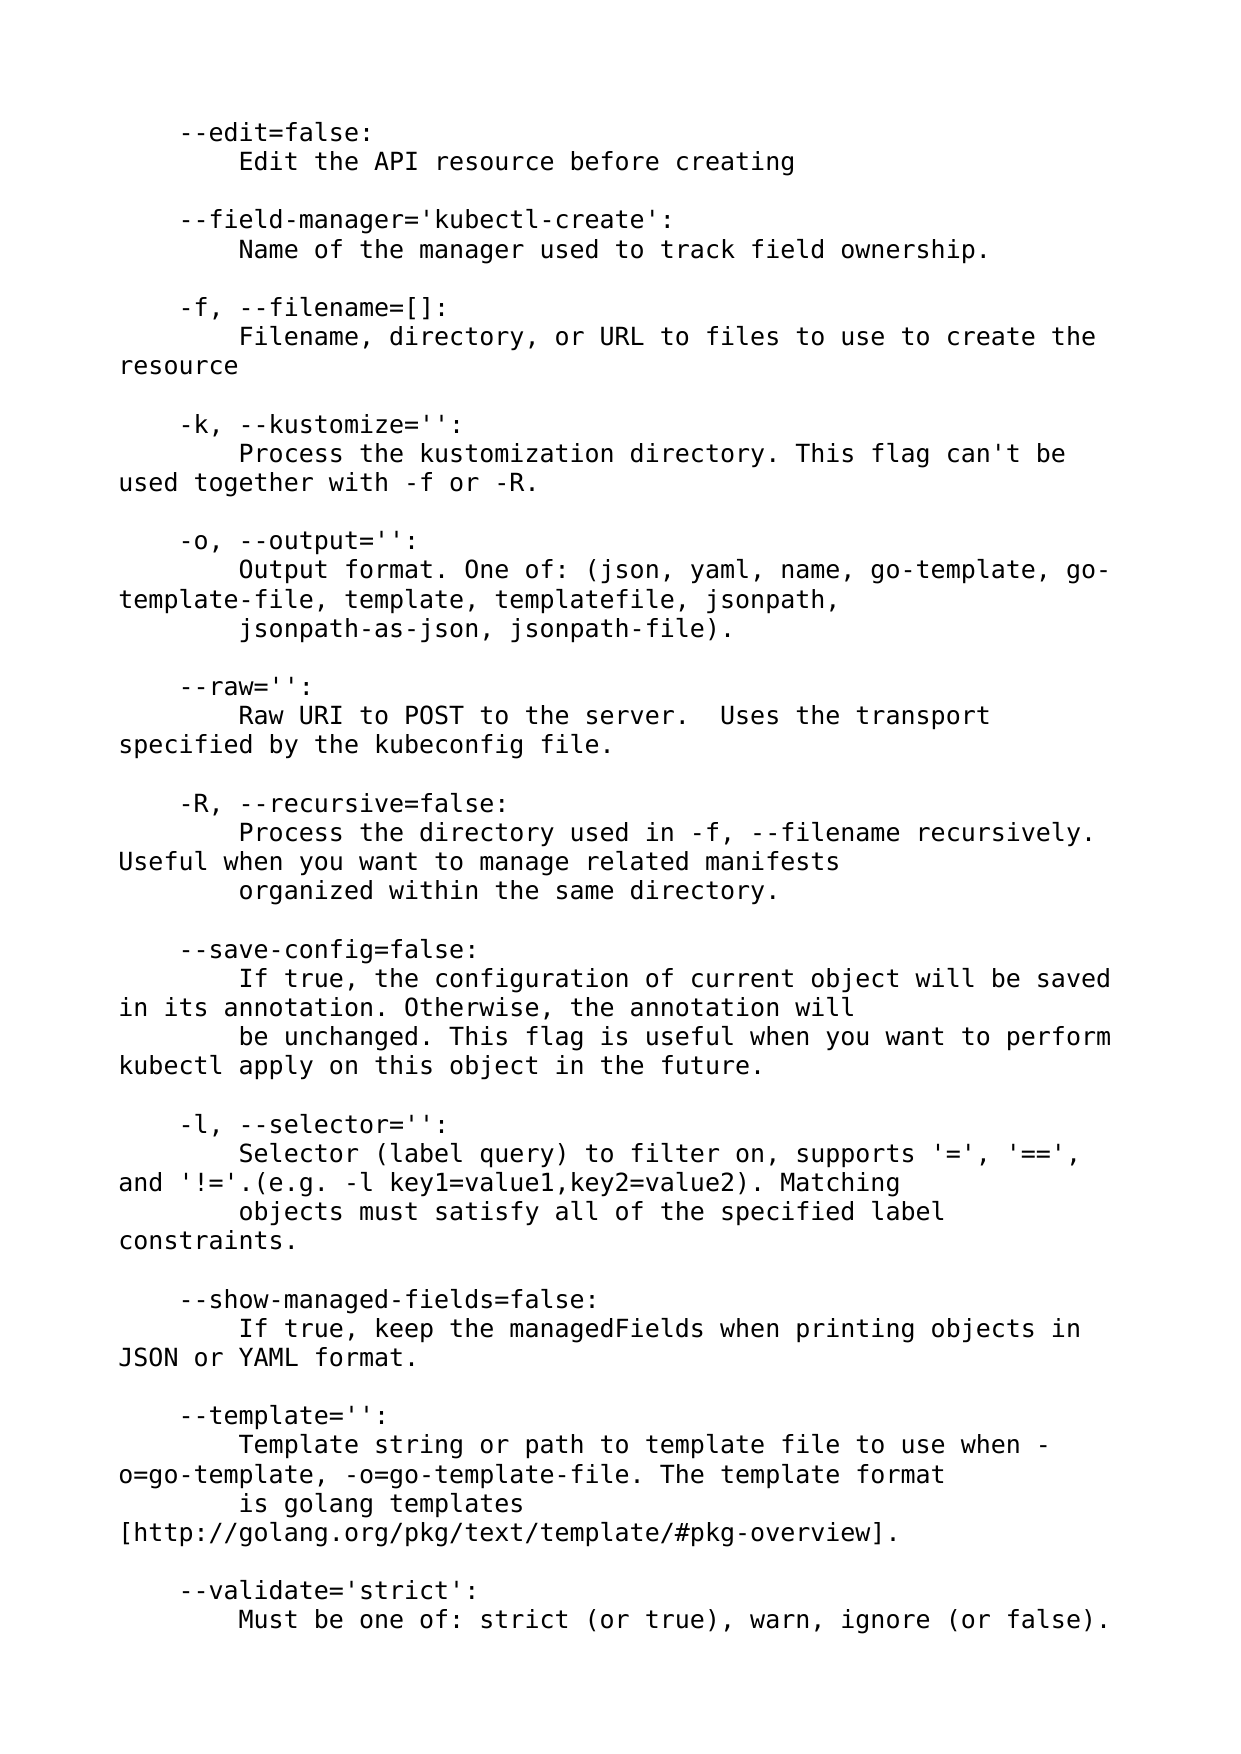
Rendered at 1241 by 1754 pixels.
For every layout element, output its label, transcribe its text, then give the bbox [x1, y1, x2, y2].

text --edit=false: Edit the API resource before creating --field-manager='kubectl-create': Name of the manager used to track field ownership. -f, --filename=[]: Filename, directory, or URL to files to use to create the resource -k, --kustomize='': Process the kustomization directory. This flag can't be used together with -f or -R. -o, --output='': Output format. One of: (json, yaml, name, go-template, go-template-file, template, templatefile, jsonpath, jsonpath-as-json, jsonpath-file). --raw='': Raw URI to POST to the server. Uses the transport specified by the kubeconfig file. -R, --recursive=false: Process the directory used in -f, --filename recursively. Useful when you want to manage related manifests organized within the same directory. --save-config=false: If true, the configuration of current object will be saved in its annotation. Otherwise, the annotation will be unchanged. This flag is useful when you want to perform kubectl apply on this object in the future. -l, --selector='': Selector (label query) to filter on, supports '=', '==', and '!='.(e.g. -l key1=value1,key2=value2). Matching objects must satisfy all of the specified label constraints. --show-managed-fields=false: If true, keep the managedFields when printing objects in JSON or YAML format. --template='': Template string or path to template file to use when -o=go-template, -o=go-template-file. The template format is golang templates [http://golang.org/pkg/text/template/#pkg-overview]. --validate='strict': Must be one of: strict (or true), warn, ignore (or false). [118, 118, 1122, 1635]
